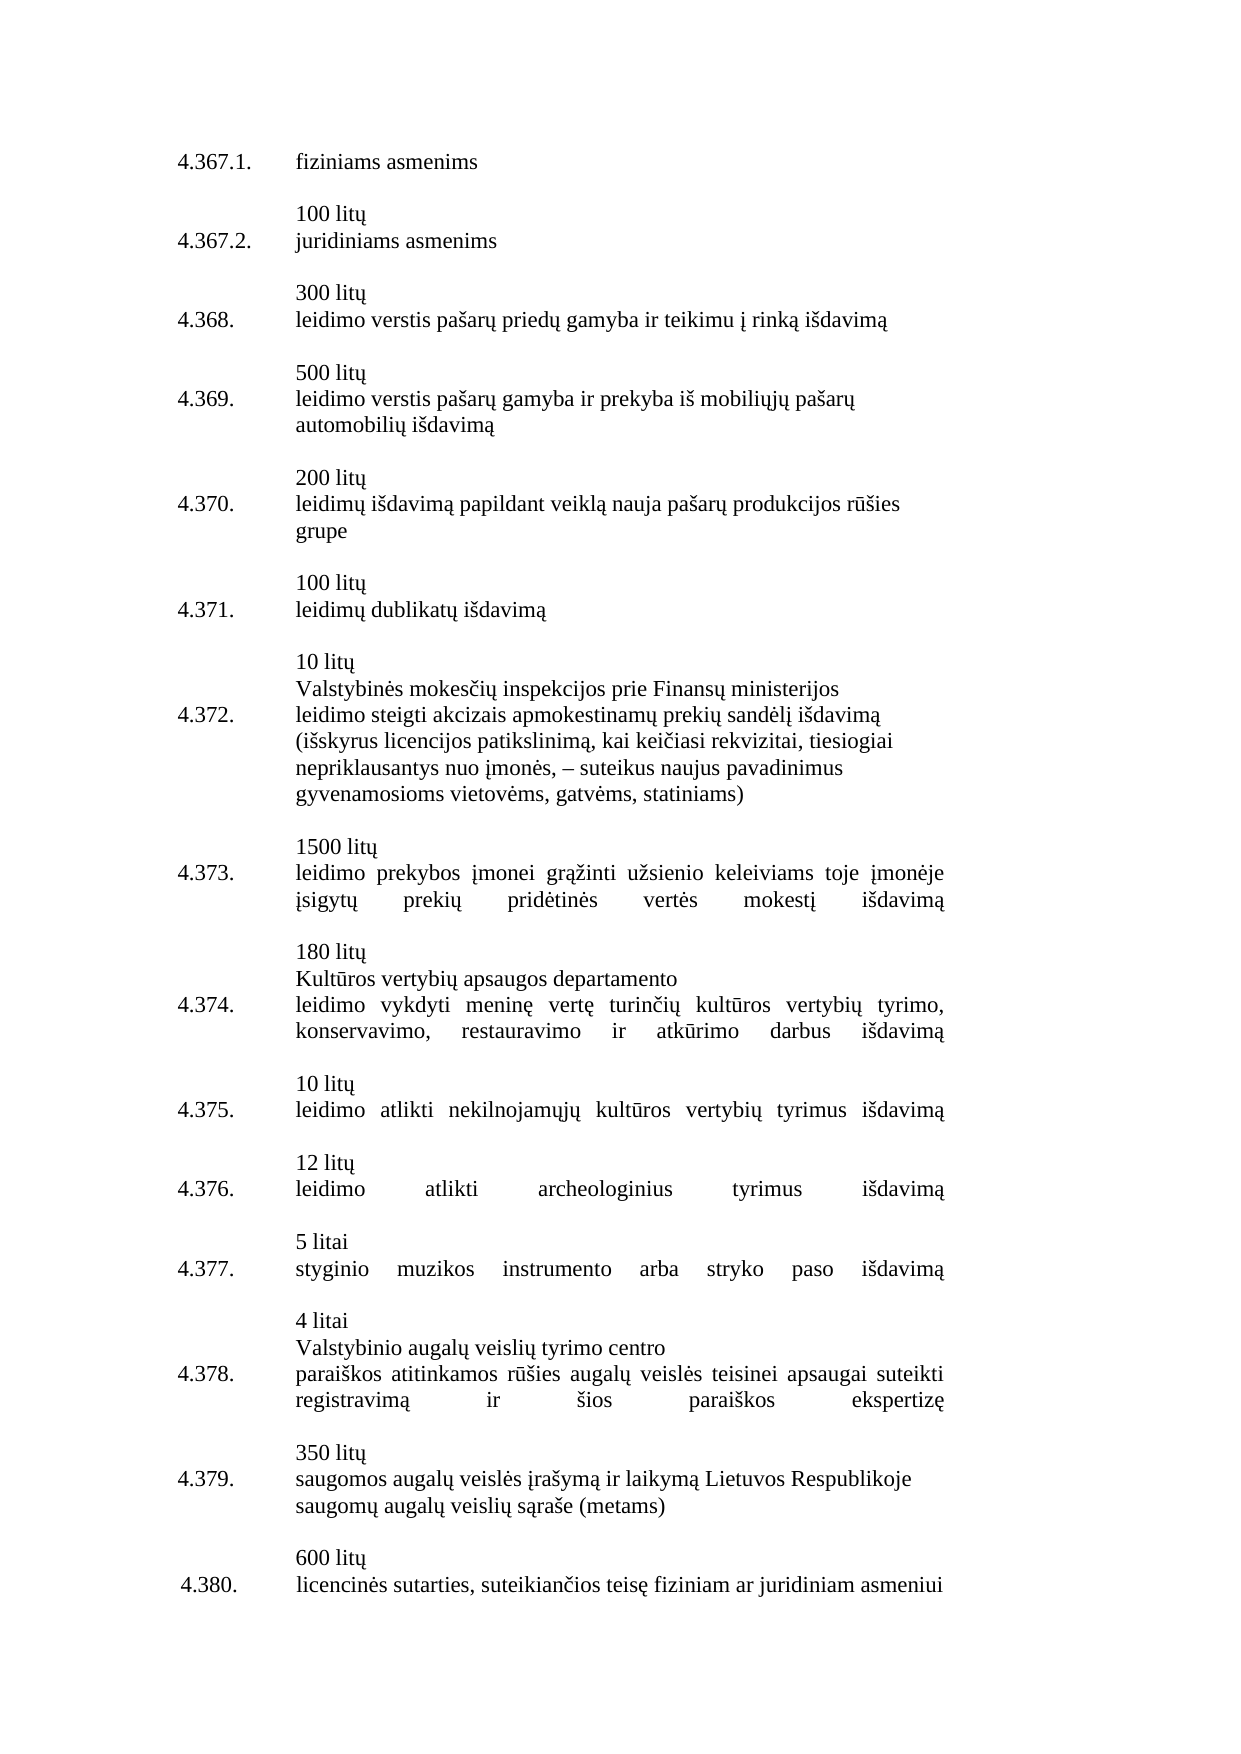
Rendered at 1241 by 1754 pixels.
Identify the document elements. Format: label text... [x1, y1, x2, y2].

text 4.375. leidimo atlikti nekilnojamųjų kultūros vertybių tyrimus išdavimą 12 litų [177, 1096, 945, 1176]
text 4.367.2. juridiniams asmenims 300 litų [177, 227, 945, 306]
text 4.372. leidimo steigti akcizais apmokestinamų prekių sandėlį išdavimą (išskyrus licencijos patikslinimą, kai keičiasi rekvizitai, tiesiogiai nepriklausantys nuo įmonės, – suteikus naujus pavadinimus gyvenamosioms vietovėms, gatvėms, statiniams) 1500 litų [177, 701, 945, 859]
list licencinės sutarties, suteikiančios teisę fiziniam ar juridiniam asmeniui [180, 1571, 1122, 1597]
text 4.368. leidimo verstis pašarų priedų gamyba ir teikimu į rinką išdavimą 500 litų [177, 306, 945, 385]
text 4.377. styginio muzikos instrumento arba stryko paso išdavimą 4 litai [177, 1254, 945, 1334]
text 4.371. leidimų dublikatų išdavimą 10 litų [177, 596, 945, 675]
text Kultūros vertybių apsaugos departamento [177, 965, 945, 991]
text 4.374. leidimo vykdyti meninę vertę turinčių kultūros vertybių tyrimo, konservavimo, restauravimo ir atkūrimo darbus išdavimą 10 litų [177, 991, 945, 1096]
text Valstybinio augalų veislių tyrimo centro [177, 1334, 945, 1360]
text 4.376. leidimo atlikti archeologinius tyrimus išdavimą 5 litai [177, 1176, 945, 1254]
text Valstybinės mokesčių inspekcijos prie Finansų ministerijos [177, 675, 945, 701]
text 4.370. leidimų išdavimą papildant veiklą nauja pašarų produkcijos rūšies grupe 100 litų [177, 490, 945, 596]
text 4.378. paraiškos atitinkamos rūšies augalų veislės teisinei apsaugai suteikti registravimą ir šios paraiškos ekspertizę 350 litų [177, 1360, 945, 1465]
text 4.373. leidimo prekybos įmonei grąžinti užsienio keleiviams toje įmonėje įsigytų prekių pridėtinės vertės mokestį išdavimą 180 litų [177, 859, 945, 965]
text 4.369. leidimo verstis pašarų gamyba ir prekyba iš mobiliųjų pašarų automobilių išdavimą 200 litų [177, 385, 945, 490]
text 4.379. saugomos augalų veislės įrašymą ir laikymą Lietuvos Respublikoje saugomų augalų veislių sąraše (metams) 600 litų [177, 1465, 945, 1571]
text 4.367.1. fiziniams asmenims 100 litų [177, 148, 945, 227]
